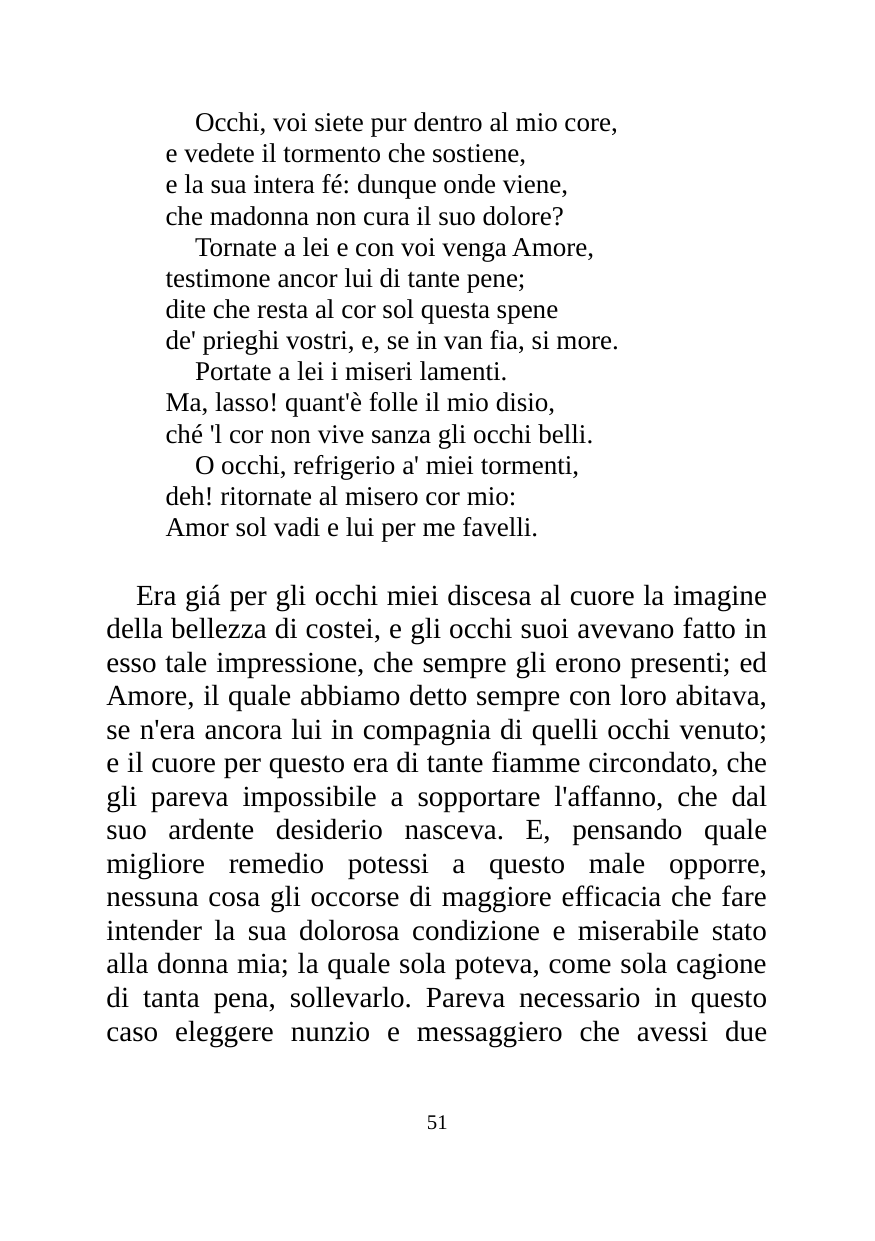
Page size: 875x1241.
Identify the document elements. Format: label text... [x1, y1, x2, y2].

text Tornate a lei e con voi venga Amore, testimone ancor lui di tante pene; dite che resta al cor sol questa spene de' prieghi vostri, e, se in van fia, si more. [165, 231, 768, 355]
text O occhi, refrigerio a' miei tormenti, deh! ritornate al misero cor mio: Amor sol vadi e lui per me favelli. [165, 449, 768, 542]
text Occhi, voi siete pur dentro al mio core, e vedete il tormento che sostiene, e la sua intera fé: dunque onde viene, che madonna non cura il suo dolore? [165, 106, 768, 231]
text Era giá per gli occhi miei discesa al cuore la imagine della bellezza di costei, e gli occhi suoi avevano fatto in esso tale impressione, che sempre gli erono presenti; ed Amore, il quale abbiamo detto sempre con loro abitava, se n'era ancora lui in compagnia di quelli occhi venuto; e il cuore per questo era di tante fiamme circondato, che gli pareva impossibile a sopportare l'affanno, che dal suo ardente desiderio nasceva. E, pensando quale migliore remedio potessi a questo male opporre, nessuna cosa gli occorse di maggiore efficacia che fare intender la sua dolorosa condizione e miserabile stato alla donna mia; la quale sola poteva, come sola cagione di tanta pena, sollevarlo. Pareva necessario in questo caso eleggere nunzio e messaggiero che avessi due [106, 578, 768, 1047]
text Portate a lei i miseri lamenti. Ma, lasso! quant'è folle il mio disio, ché 'l cor non vive sanza gli occhi belli. [165, 355, 768, 449]
